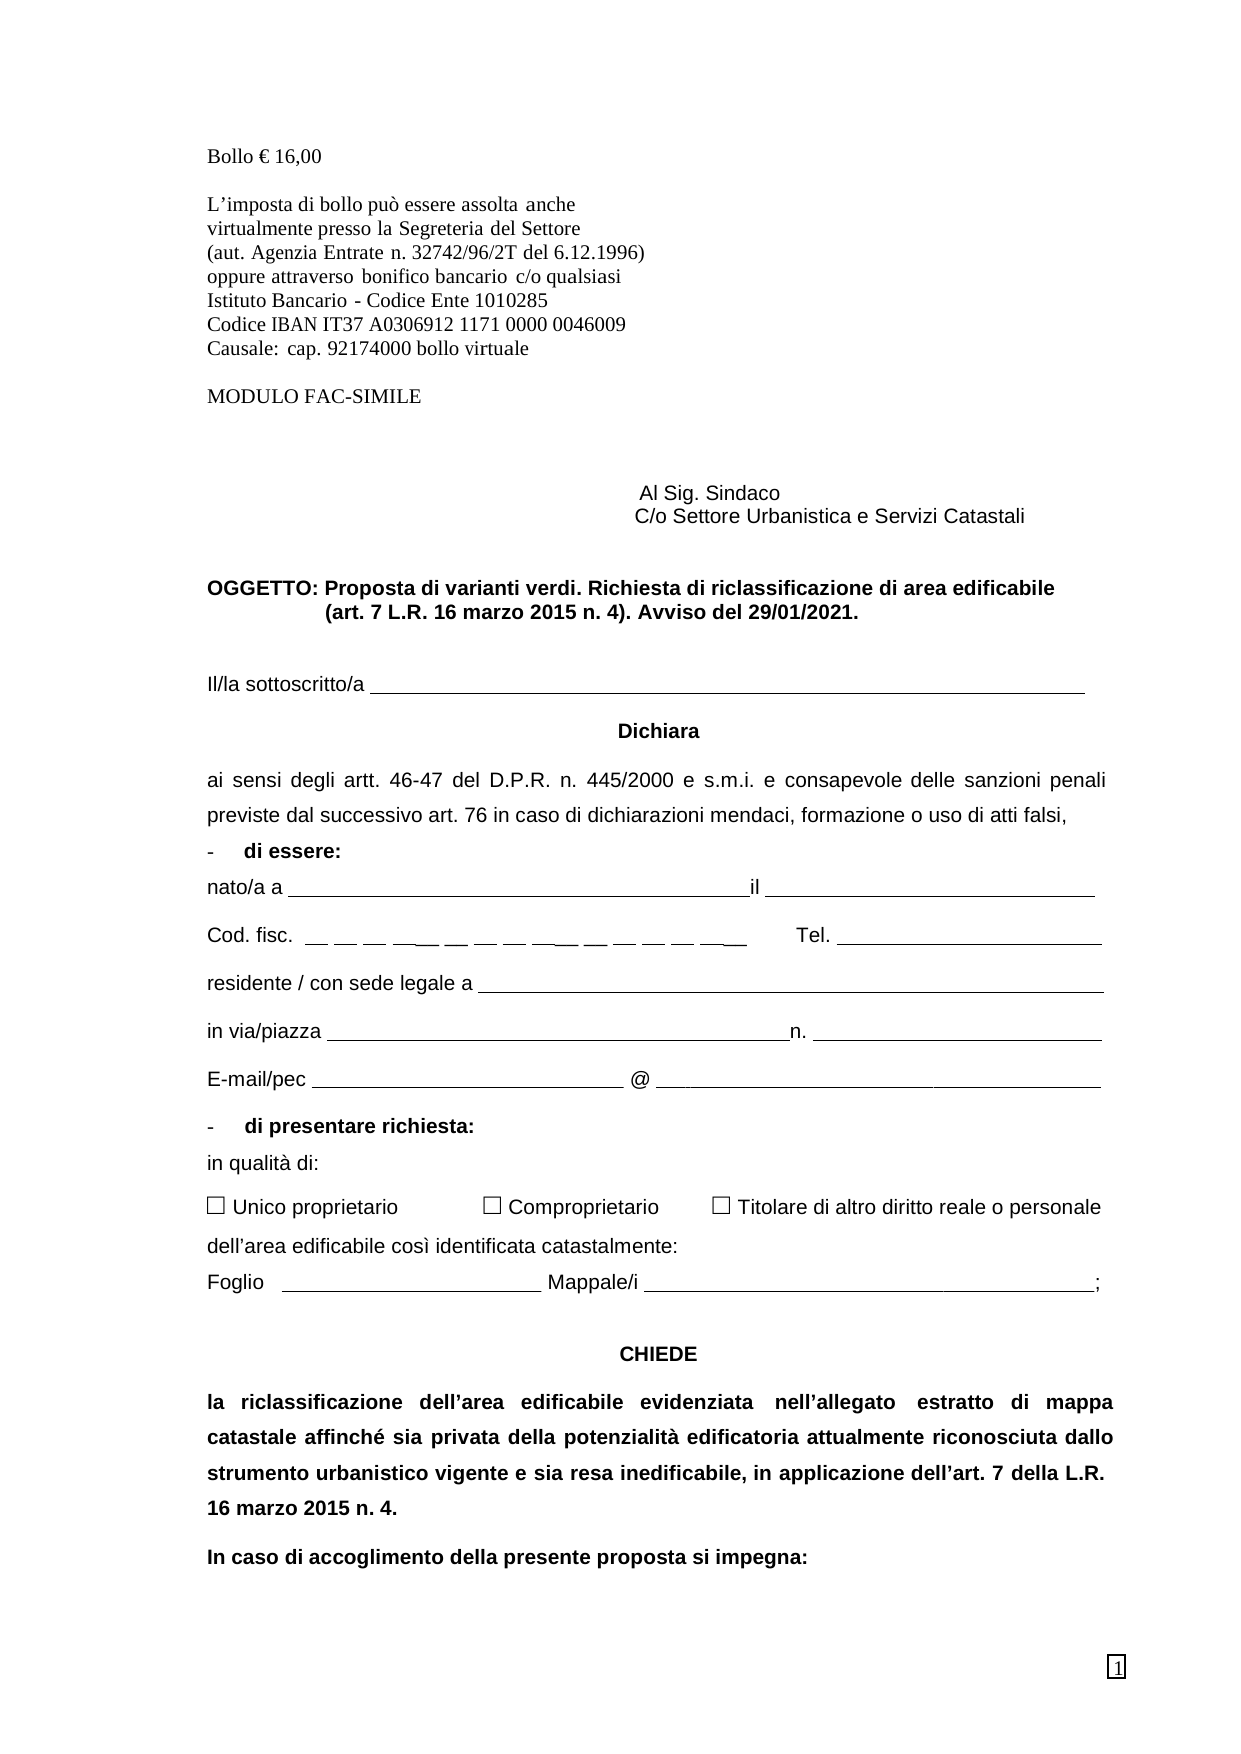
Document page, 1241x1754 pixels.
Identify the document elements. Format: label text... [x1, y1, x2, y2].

text Dichiara [612, 719, 704, 743]
text CHIEDE [614, 1341, 703, 1365]
text Codice IBAN IT37 A0306912 1171 0000 0046009 [207, 312, 1136, 336]
text OGGETTO: Proposta di varianti verdi. Richiesta di riclassificazione di area edificabile [207, 576, 1136, 600]
text in via/piazza n. [207, 1019, 1136, 1043]
text MODULO FAC-SIMILE [207, 384, 1136, 408]
text la riclassificazione dell’area edificabile evidenziata nell’allegato estratto di mappa catastale affinché sia privata della potenzialità edificatoria attualmente riconosciuta dallo strumento urbanistico vigente e sia resa inedificabile, in applicazione dell’art. 7 della L.R. [207, 1389, 1113, 1484]
text C/o Settore Urbanistica e Servizi Catastali [634, 504, 1136, 528]
text Causale: cap. 92174000 bollo virtuale [207, 336, 1136, 360]
text ai sensi degli artt. 46-47 del D.P.R. n. 445/2000 e s.m.i. e consapevole delle sanzioni penali previste dal successivo art. 76 in caso di dichiarazioni mendaci, formazione o uso di atti falsi, [207, 768, 1114, 827]
text residente / con sede legale a [207, 971, 1136, 995]
text L’imposta di bollo può essere assolta anche virtualmente presso la Segreteria del Settore [207, 192, 586, 240]
text - di essere: [207, 839, 1136, 863]
text in qualità di: [207, 1150, 323, 1174]
text (art. 7 L.R. 16 marzo 2015 n. 4). Avviso del 29/01/2021. [325, 600, 1136, 624]
text E-mail/pec @ [207, 1066, 1103, 1090]
text 16 marzo 2015 n. 4. [207, 1496, 402, 1520]
text Il/la sottoscritto/a [207, 672, 1136, 696]
text Al Sig. Sindaco [634, 480, 785, 504]
text Foglio Mappale/i ; [207, 1270, 1113, 1294]
text In caso di accoglimento della presente proposta si impegna: [207, 1545, 811, 1569]
text (aut. Agenzia Entrate n. 32742/96/2T del 6.12.1996) oppure attraverso bonifico bancario c/o qualsiasi Istituto Bancario - Codice Ente 1010285 [207, 240, 651, 312]
text □ Unico proprietario □ Comproprietario □ Titolare di altro diritto reale o personale dell’area edificabile così identificata catastalmente: [207, 1187, 1106, 1258]
text Cod. fisc. __ __ __ __ __ Tel. [207, 923, 1136, 947]
text Bollo € 16,00 [207, 144, 1136, 168]
text - di presentare richiesta: [207, 1114, 479, 1138]
text nato/a a il [207, 875, 1136, 899]
